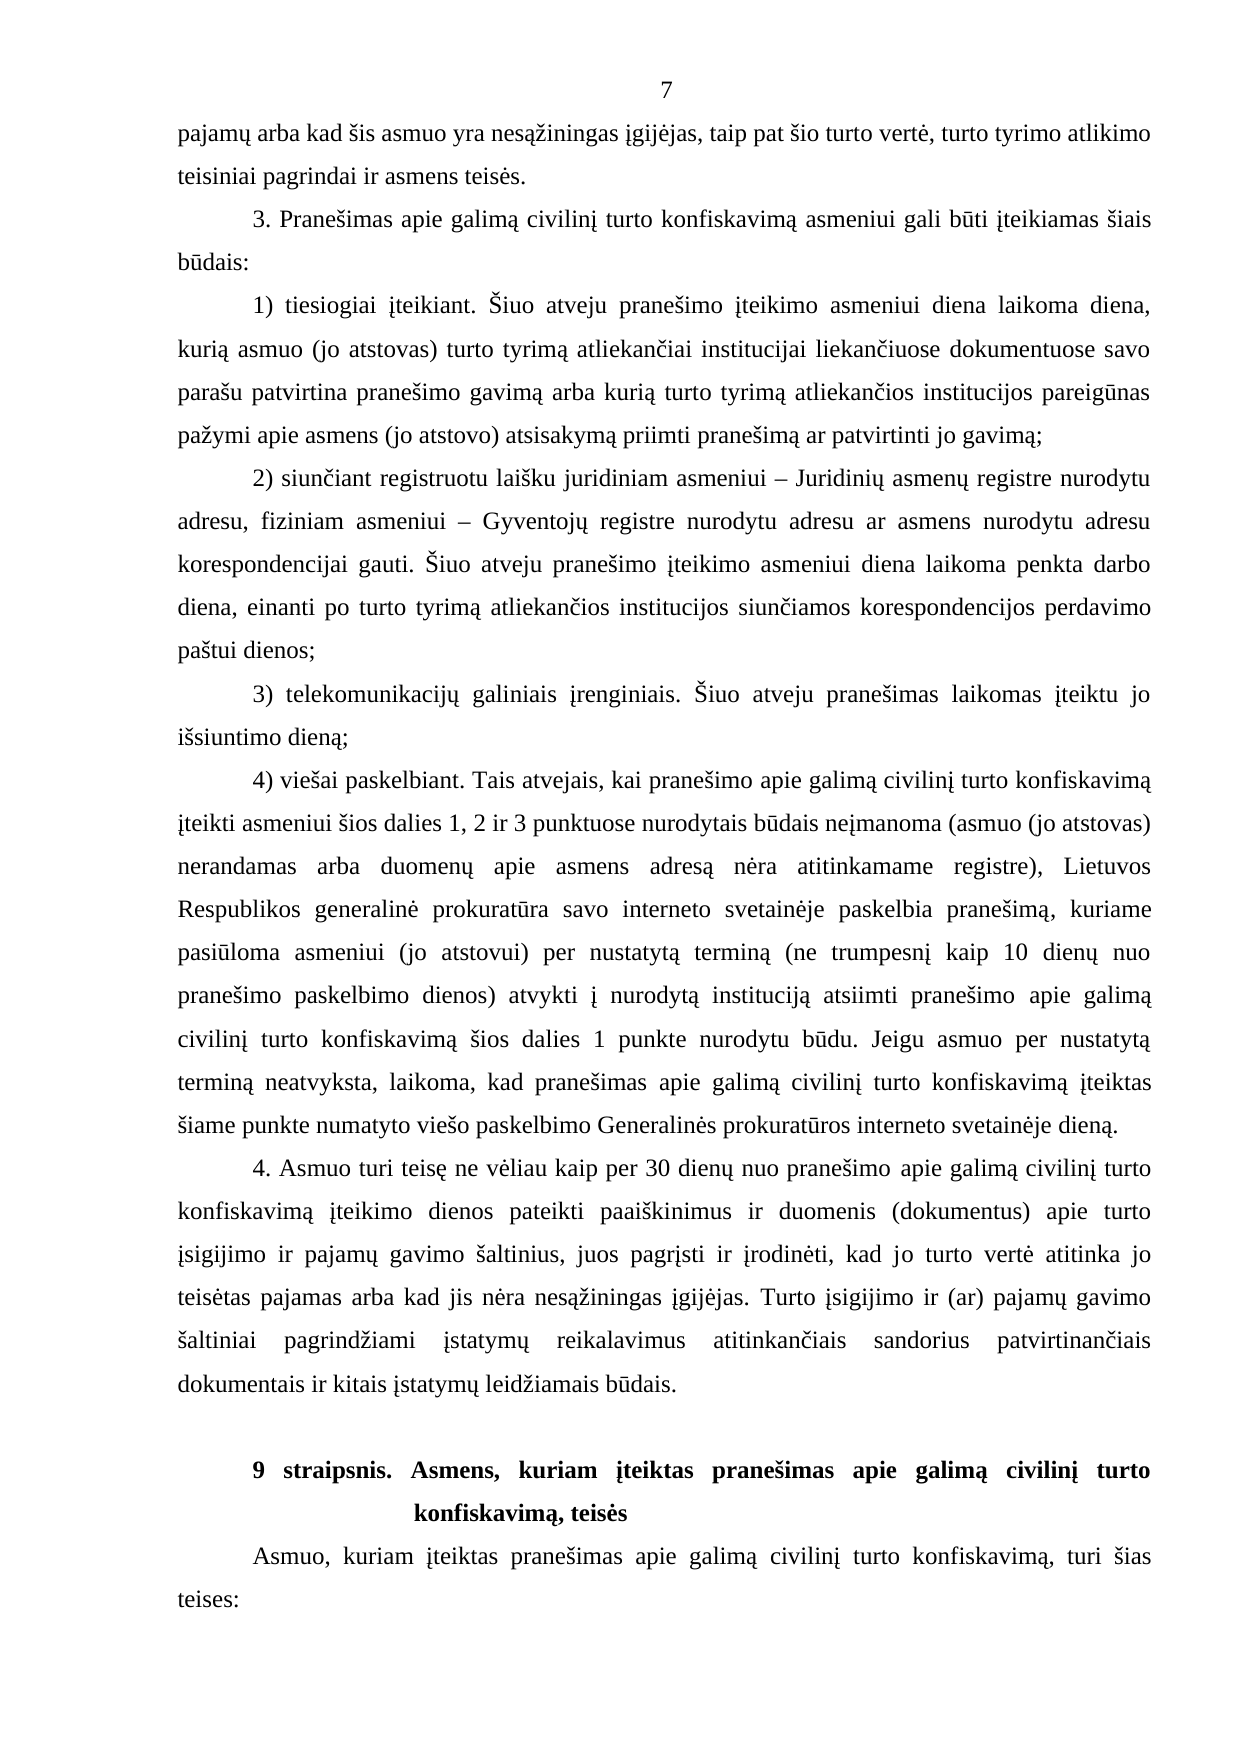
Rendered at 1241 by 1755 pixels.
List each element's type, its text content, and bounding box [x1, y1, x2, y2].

text 2) siunčiant registruotu laišku juridiniam asmeniui – Juridinių asmenų registre nurodytu adresu, fiziniam asmeniui – Gyventojų registre nurodytu adresu ar asmens nurodytu adresu korespondencijai gauti. Šiuo atveju pranešimo įteikimo asmeniui diena laikoma penkta darbo diena, einanti po turto tyrimą atliekančios institucijos siunčiamos korespondencijos perdavimo paštui dienos; [177, 463, 1152, 664]
text pajamų arba kad šis asmuo yra nesąžiningas įgijėjas, taip pat šio turto vertė, turto tyrimo atlikimo teisiniai pagrindai ir asmens teisės. [177, 118, 1152, 190]
text 3. Pranešimas apie galimą civilinį turto konfiskavimą asmeniui gali būti įteikiamas šiais būdais: [177, 204, 1152, 276]
text 9 straipsnis. Asmens, kuriam įteiktas pranešimas apie galimą civilinį turto konfiskavimą, teisės [252, 1455, 1152, 1527]
text 3) telekomunikacijų galiniais įrenginiais. Šiuo atveju pranešimas laikomas įteiktu jo išsiuntimo dieną; [177, 679, 1152, 751]
text 4) viešai paskelbiant. Tais atvejais, kai pranešimo apie galimą civilinį turto konfiskavimą įteikti asmeniui šios dalies 1, 2 ir 3 punktuose nurodytais būdais neįmanoma (asmuo (jo atstovas) nerandamas arba duomenų apie asmens adresą nėra atitinkamame registre), Lietuvos Respublikos generalinė prokuratūra savo interneto svetainėje paskelbia pranešimą, kuriame pasiūloma asmeniui (jo atstovui) per nustatytą terminą (ne trumpesnį kaip 10 dienų nuo pranešimo paskelbimo dienos) atvykti į nurodytą instituciją atsiimti pranešimo apie galimą civilinį turto konfiskavimą šios dalies 1 punkte nurodytu būdu. Jeigu asmuo per nustatytą terminą neatvyksta, laikoma, kad pranešimas apie galimą civilinį turto konfiskavimą įteiktas šiame punkte numatyto viešo paskelbimo Generalinės prokuratūros interneto svetainėje dieną. [177, 765, 1152, 1139]
text Asmuo, kuriam įteiktas pranešimas apie galimą civilinį turto konfiskavimą, turi šias teises: [177, 1541, 1152, 1613]
text 1) tiesiogiai įteikiant. Šiuo atveju pranešimo įteikimo asmeniui diena laikoma diena, kurią asmuo (jo atstovas) turto tyrimą atliekančiai institucijai liekančiuose dokumentuose savo parašu patvirtina pranešimo gavimą arba kurią turto tyrimą atliekančios institucijos pareigūnas pažymi apie asmens (jo atstovo) atsisakymą priimti pranešimą ar patvirtinti jo gavimą; [177, 291, 1152, 449]
text 4. Asmuo turi teisę ne vėliau kaip per 30 dienų nuo pranešimo apie galimą civilinį turto konfiskavimą įteikimo dienos pateikti paaiškinimus ir duomenis (dokumentus) apie turto įsigijimo ir pajamų gavimo šaltinius, juos pagrįsti ir įrodinėti, kad jo turto vertė atitinka jo teisėtas pajamas arba kad jis nėra nesąžiningas įgijėjas. Turto įsigijimo ir (ar) pajamų gavimo šaltiniai pagrindžiami įstatymų reikalavimus atitinkančiais sandorius patvirtinančiais dokumentais ir kitais įstatymų leidžiamais būdais. [177, 1153, 1152, 1397]
